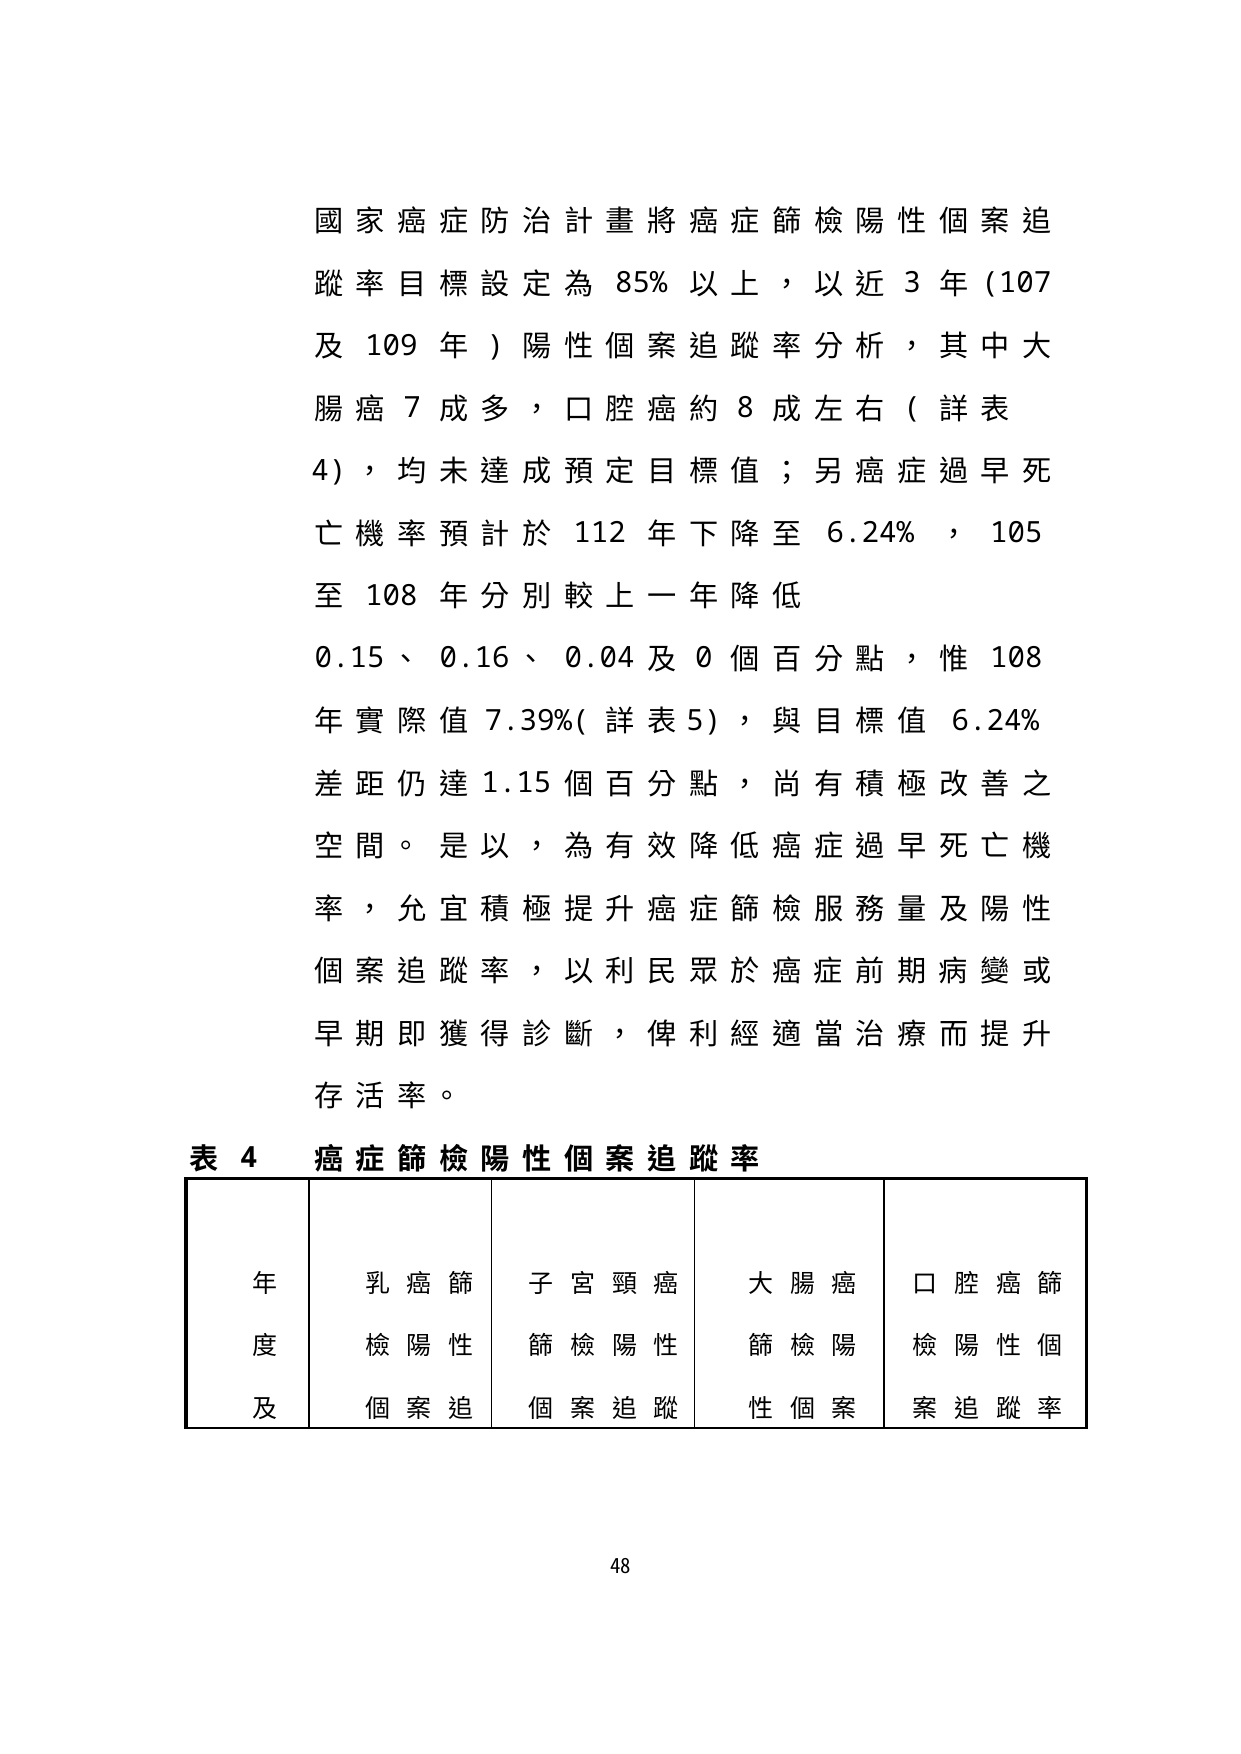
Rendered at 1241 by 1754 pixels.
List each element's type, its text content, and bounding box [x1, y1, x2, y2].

text 表4 癌症篩檢陽性個案追蹤率 [183, 1115, 1043, 1177]
text 國家癌症防治計畫將癌症篩檢陽性個案追蹤率目標設定為85%以上，以近3年(107及109年)陽性個案追蹤率分析，其中大腸癌7成多，口腔癌約8成左右(詳表4)，均未達成預定目標值；另癌症過早死亡機率預計於112年下降至6.24%，105至108年分別較上一年降低0.15、0.16、0.04及0個百分點，惟108年實際值7.39%(詳表5)，與目標值6.24%差距仍達1.15個百分點，尚有積極改善之空間。是以，為有效降低癌症過早死亡機率，允宜積極提升癌症篩檢服務量及陽性個案追蹤率，以利民眾於癌症前期病變或早期即獲得診斷，俾利經適當治療而提升存活率。 [271, 177, 1058, 1115]
table_header 口腔癌篩檢陽性個案追蹤率 [885, 1180, 1085, 1427]
table_header 子宮頸癌篩檢陽性個案追蹤 [492, 1180, 694, 1427]
table_header 年度及 [188, 1180, 308, 1427]
table_header 大腸癌篩檢陽性個案 [695, 1180, 883, 1427]
table_header 乳癌篩檢陽性個案追 [310, 1180, 491, 1427]
